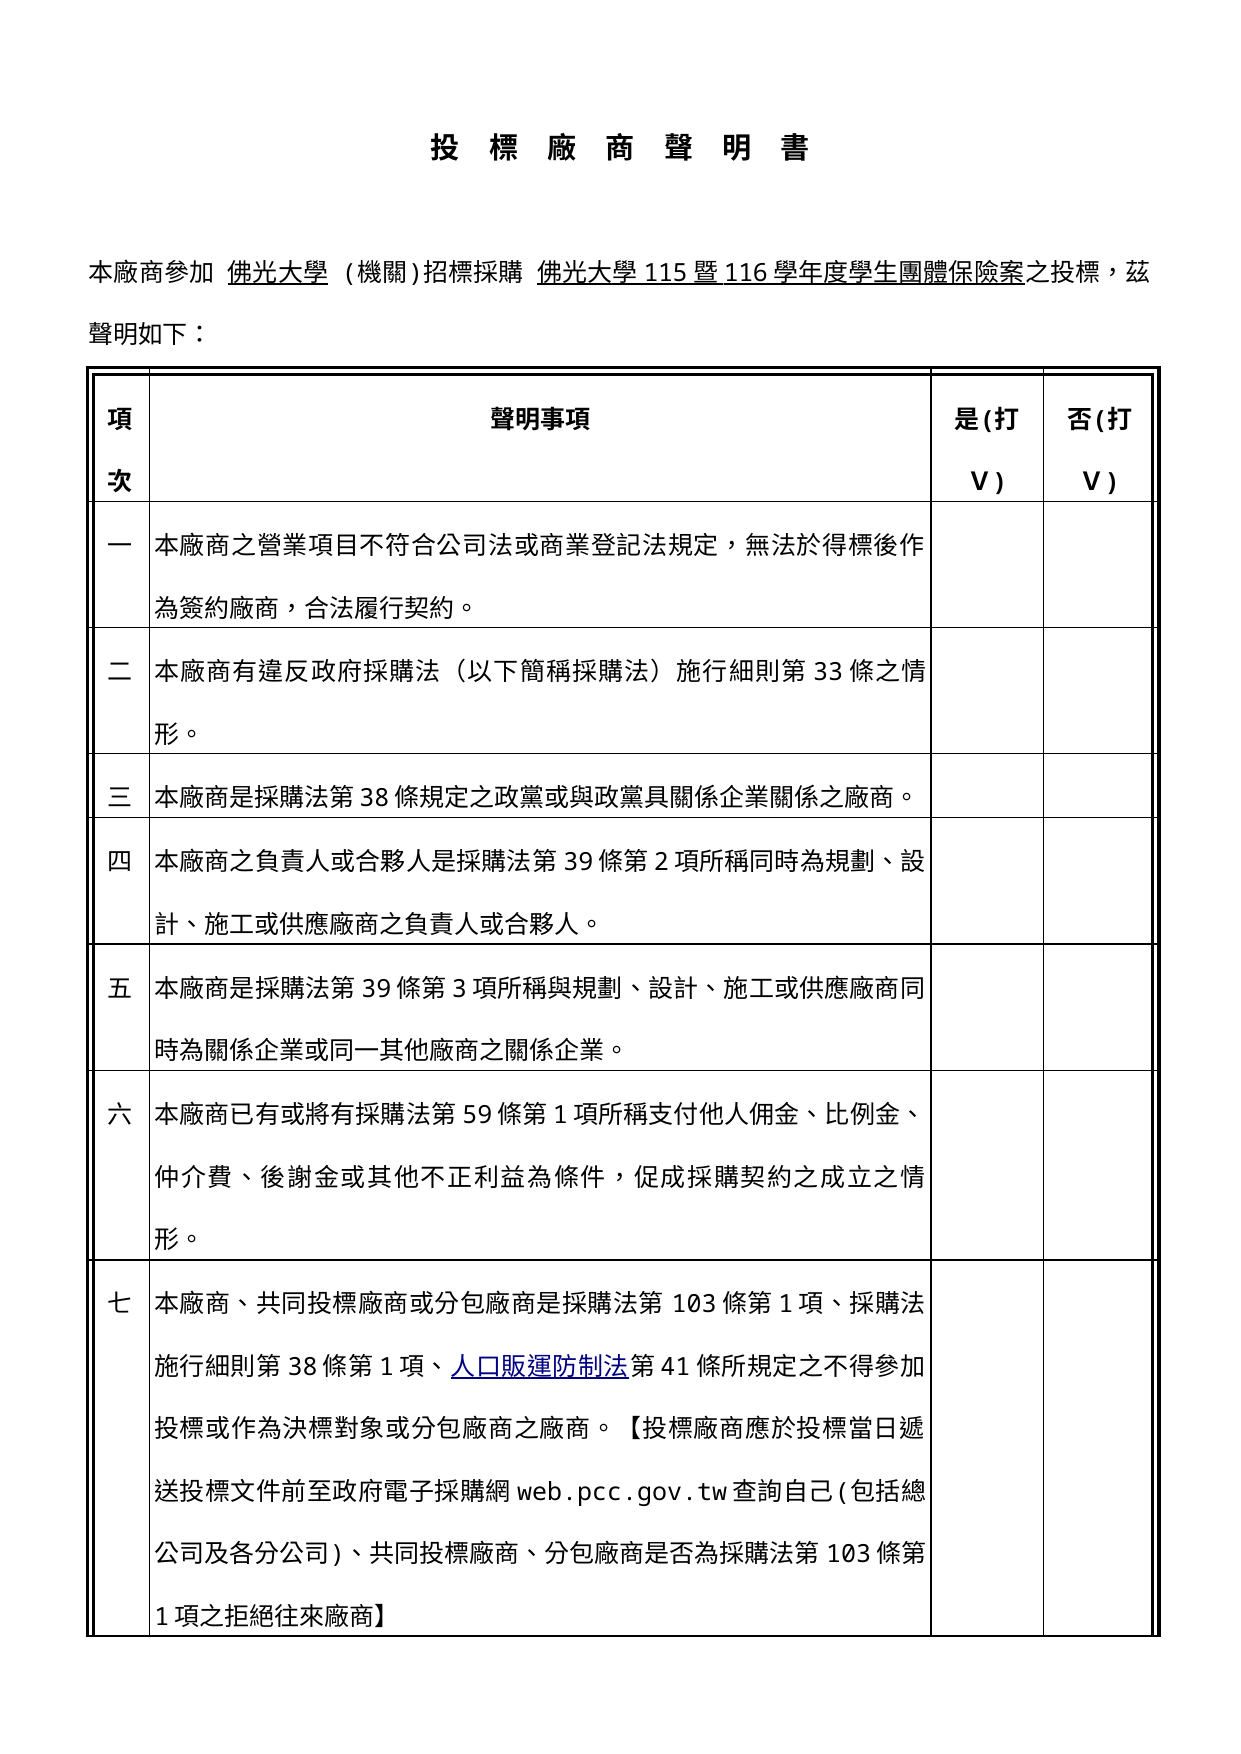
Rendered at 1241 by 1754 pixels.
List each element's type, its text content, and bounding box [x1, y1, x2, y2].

table_cell [932, 1261, 1043, 1635]
table_cell 六 [95, 1071, 149, 1259]
table_cell 本廠商是採購法第38條規定之政黨或與政黨具關係企業關係之廠商。 [150, 754, 930, 817]
table_cell 本廠商、共同投標廠商或分包廠商是採購法第103條第1項、採購法施行細則第38條第1項、人口販運防制法第41條所規定之不得參加投標或作為決標對象或分包廠商之廠商。【投標廠商應於投標當日遞送投標文件前至政府電子採購網web.pcc.gov.tw查詢自己(包括總公司及各分公司)、共同投標廠商、分包廠商是否為採購法第103條第1項之拒絕往來廠商】 [150, 1261, 930, 1635]
table_cell 三 [95, 754, 149, 817]
table_cell 五 [95, 945, 149, 1070]
table_cell 本廠商之負責人或合夥人是採購法第39條第2項所稱同時為規劃、設計、施工或供應廠商之負責人或合夥人。 [150, 818, 930, 943]
table_cell 二 [95, 628, 149, 753]
table_header [150, 369, 930, 373]
table_cell [932, 818, 1043, 943]
table_cell 一 [95, 502, 149, 627]
table_header 聲明事項 [150, 376, 930, 501]
table_cell [1044, 628, 1151, 753]
table_header 否(打Ｖ) [1044, 369, 1156, 501]
table_header 是(打Ｖ) [932, 376, 1043, 501]
table_cell [1044, 818, 1151, 943]
table_cell [1044, 1261, 1151, 1635]
table_cell 本廠商之營業項目不符合公司法或商業登記法規定，無法於得標後作為簽約廠商，合法履行契約。 [150, 502, 930, 627]
table_cell 四 [95, 818, 149, 943]
table_cell [1044, 1071, 1151, 1259]
table_cell 本廠商已有或將有採購法第59條第1項所稱支付他人佣金、比例金、仲介費、後謝金或其他不正利益為條件，促成採購契約之成立之情形。 [150, 1071, 930, 1259]
table_cell 七 [95, 1261, 149, 1635]
text 投 標 廠 商 聲 明 書 [89, 104, 1152, 166]
table_header [932, 369, 1043, 373]
table_cell [1044, 945, 1151, 1070]
table_header 項次 [90, 369, 149, 501]
table_cell [932, 1071, 1043, 1259]
table_cell [932, 754, 1043, 817]
table_cell [1044, 754, 1151, 817]
table_cell [932, 502, 1043, 627]
table_cell [1044, 502, 1151, 627]
table_cell [932, 628, 1043, 753]
table_cell 本廠商是採購法第39條第3項所稱與規劃、設計、施工或供應廠商同時為關係企業或同一其他廠商之關係企業。 [150, 945, 930, 1070]
text 本廠商參加 佛光大學 (機關)招標採購 佛光大學115暨116學年度學生團體保險案之投標，茲聲明如下： [89, 229, 1152, 354]
table_cell [932, 945, 1043, 1070]
table_cell 本廠商有違反政府採購法（以下簡稱採購法）施行細則第33條之情形。 [150, 628, 930, 753]
